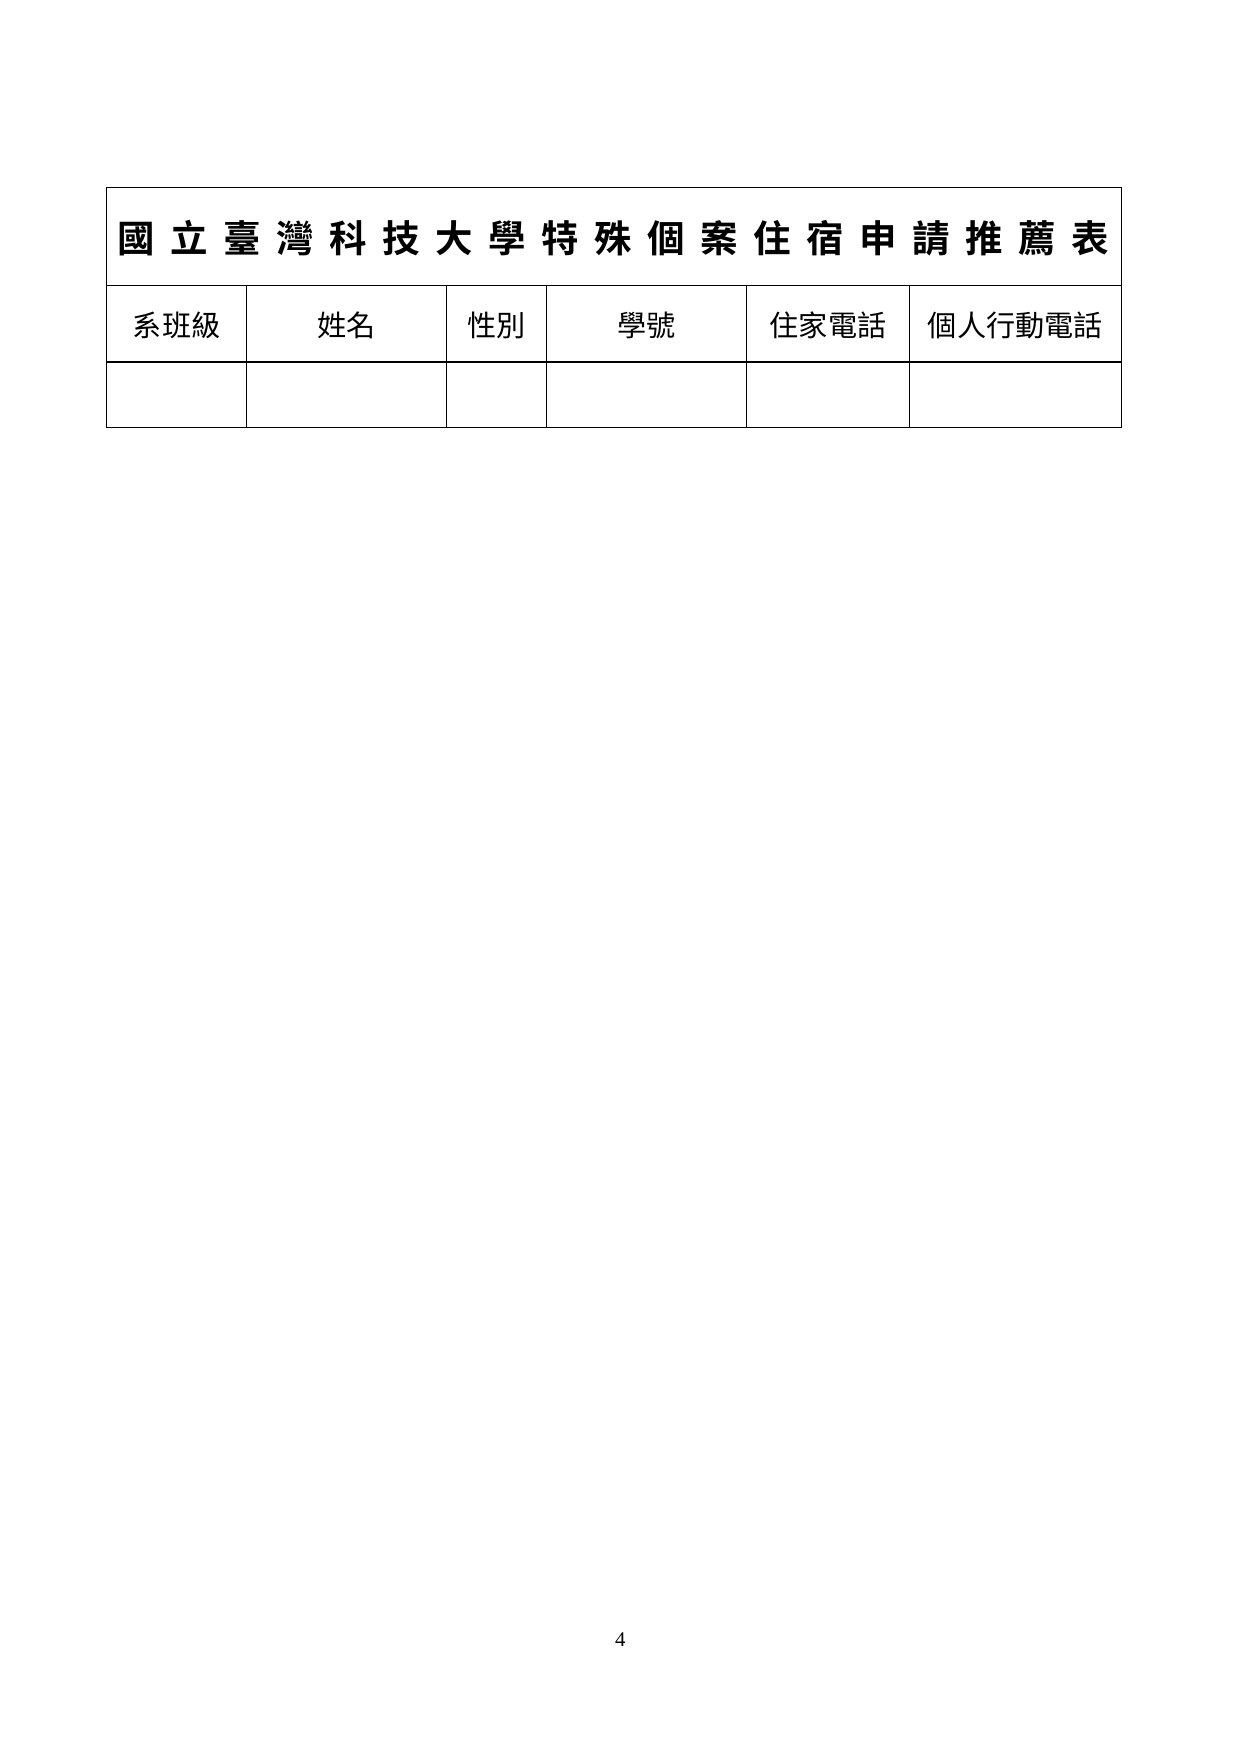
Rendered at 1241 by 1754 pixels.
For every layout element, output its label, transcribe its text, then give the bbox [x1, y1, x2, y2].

table_cell 性別 [447, 286, 546, 361]
table_cell [247, 363, 446, 427]
table_cell [447, 363, 546, 427]
table_header 國立臺灣科技大學特殊個案住宿申請推薦表 [107, 188, 1121, 285]
table_cell 住家電話 [747, 286, 909, 361]
table_cell [547, 363, 746, 427]
table_cell 系班級 [107, 286, 246, 361]
table_cell [107, 363, 246, 427]
table_cell 個人行動電話 [910, 286, 1121, 361]
table_cell [910, 363, 1121, 427]
table_cell 學號 [547, 286, 746, 361]
table_cell 姓名 [247, 286, 446, 361]
table_cell [747, 363, 909, 427]
